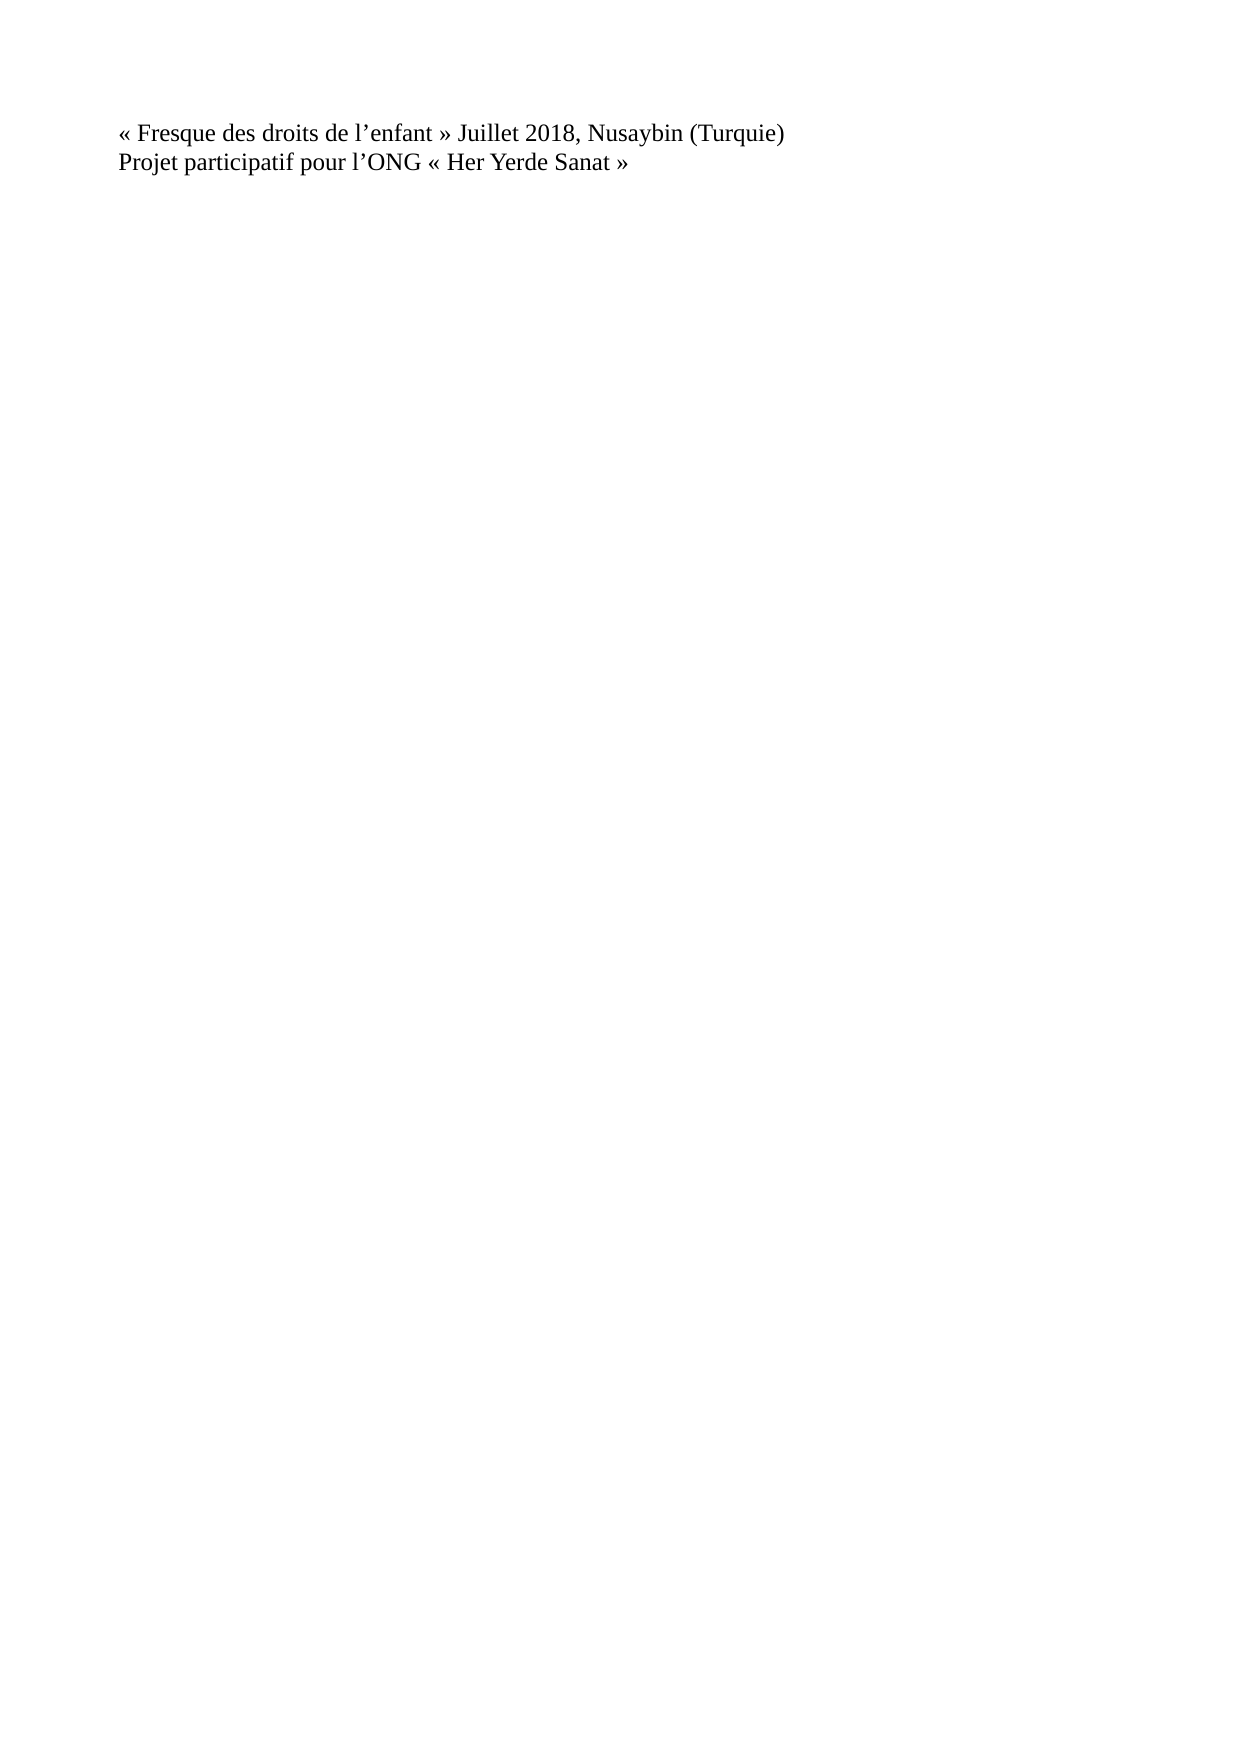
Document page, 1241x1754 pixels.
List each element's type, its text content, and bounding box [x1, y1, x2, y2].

text « Fresque des droits de l’enfant » Juillet 2018, Nusaybin (Turquie) [118, 118, 1122, 147]
text Projet participatif pour l’ONG « Her Yerde Sanat » [118, 147, 1122, 176]
